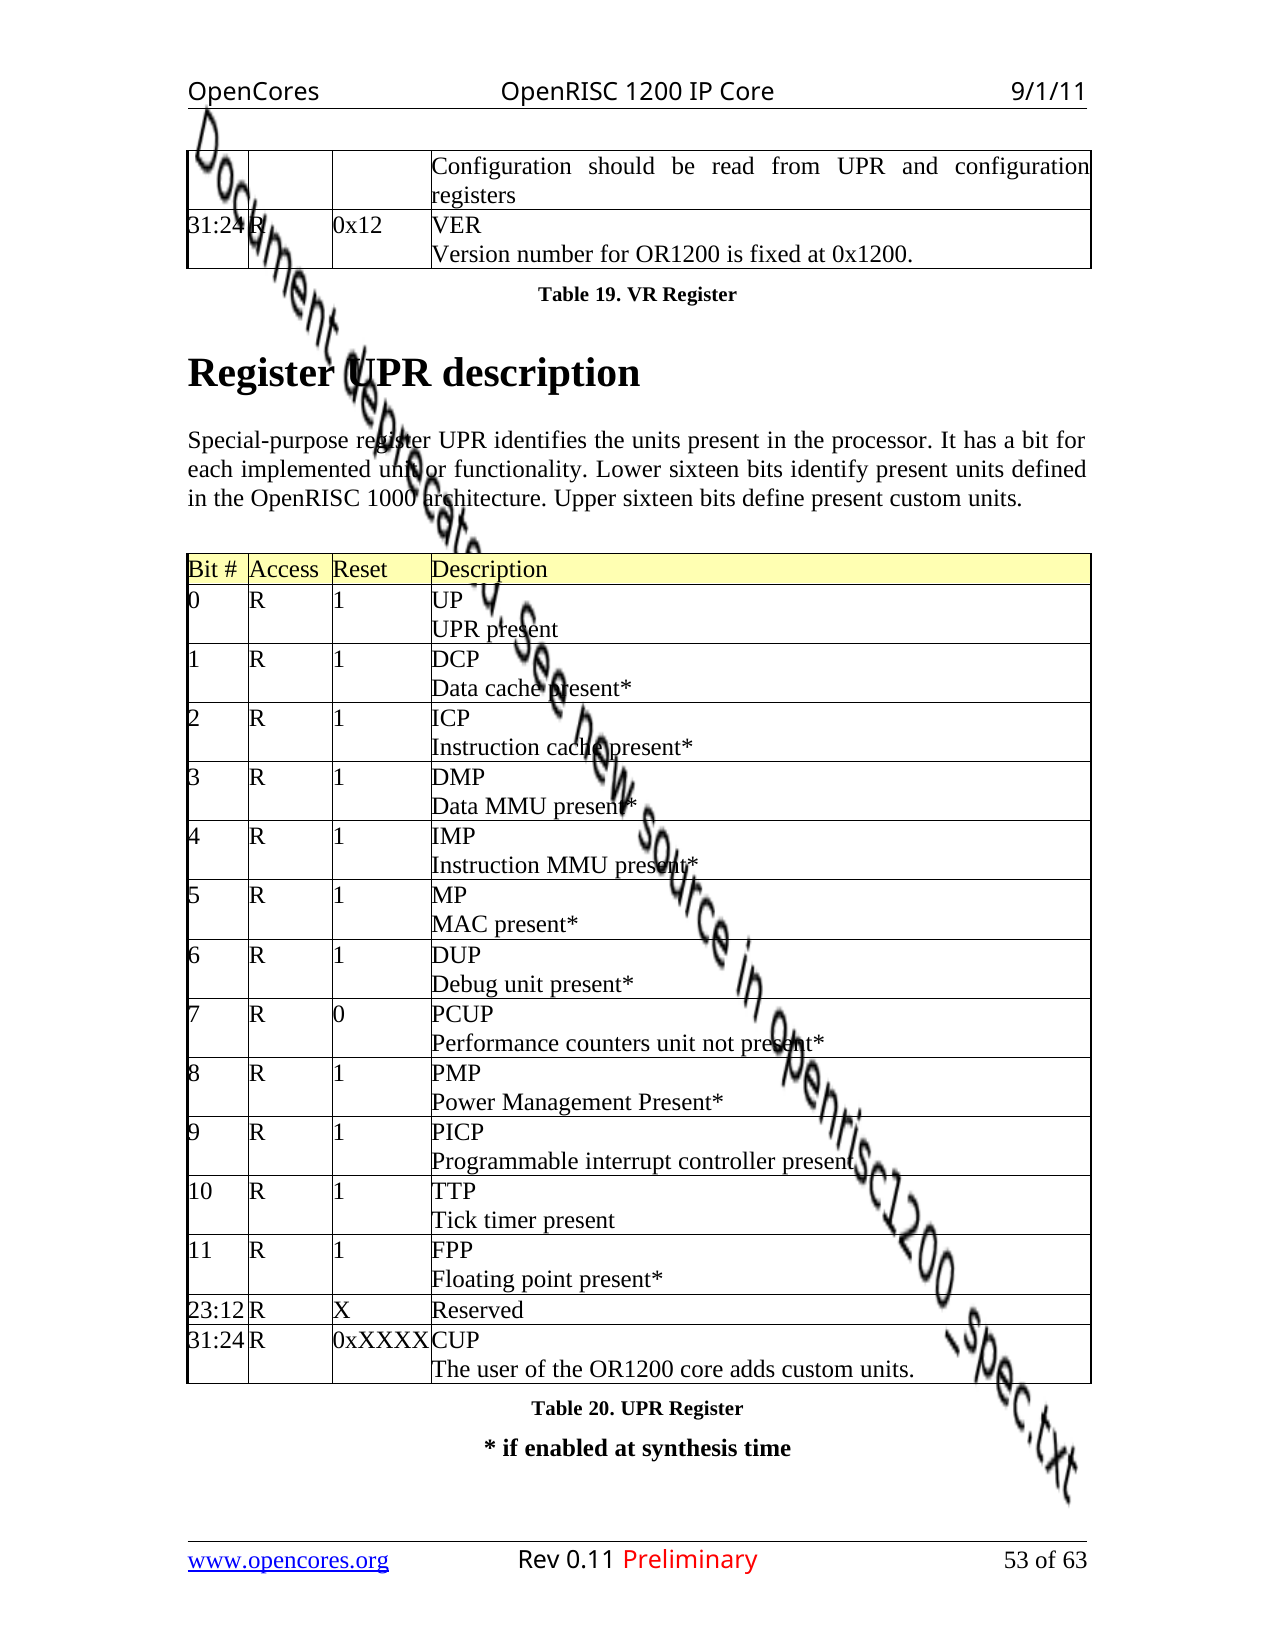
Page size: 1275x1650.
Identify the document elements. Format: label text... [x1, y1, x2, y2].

table_cell R [249, 821, 332, 879]
table_header Bit # [189, 554, 248, 583]
table_cell MP MAC present* [432, 880, 1090, 938]
table_cell 10 [189, 1176, 248, 1234]
table_cell 1 [333, 821, 431, 879]
table_cell [249, 151, 332, 209]
table_cell 5 [189, 880, 248, 938]
picture [187, 269, 1088, 553]
table_cell R [249, 703, 332, 761]
table_cell DMP Data MMU present* [432, 762, 1090, 820]
table_cell 0xXXXX [333, 1325, 431, 1383]
table_cell X [333, 1295, 431, 1323]
table_cell DUP Debug unit present* [432, 940, 1090, 998]
table_cell 4 [189, 821, 248, 879]
picture [264, 1558, 269, 1567]
table_cell [333, 151, 431, 209]
table_cell 9 [189, 1117, 248, 1175]
table_cell 31:24 [189, 210, 248, 268]
table_cell R [249, 644, 332, 702]
table_cell 1 [333, 762, 431, 820]
table_cell R [249, 1058, 332, 1116]
table_cell 1 [333, 585, 431, 643]
table_cell PCUP Performance counters unit not present* [432, 999, 1090, 1057]
picture [187, 1384, 1088, 1576]
table_cell 1 [333, 1058, 431, 1116]
table_cell CUP The user of the OR1200 core adds custom units. [432, 1325, 1090, 1383]
table_header Description [432, 554, 1090, 583]
table_header Reset [333, 554, 431, 583]
table_cell UP UPR present [432, 585, 1090, 643]
table_cell 1 [333, 703, 431, 761]
table_cell ICP Instruction cache present* [432, 703, 1090, 761]
table_cell R [249, 999, 332, 1057]
text * if enabled at synthesis time [187, 1433, 1087, 1462]
table_cell 6 [189, 940, 248, 998]
table_cell R [249, 210, 332, 268]
text Special-purpose register UPR identifies the units present in the processor. It has a bit for each implemented unit or functionality. Lower sixteen bits identify present units defined in the OpenRISC 1000 architecture. Upper sixteen bits define present custom units. [187, 424, 1087, 512]
picture [187, 73, 1088, 150]
table_cell 2 [189, 703, 248, 761]
table_cell R [249, 585, 332, 643]
table_cell 11 [189, 1235, 248, 1293]
table_cell 1 [333, 1176, 431, 1234]
table_cell R [249, 880, 332, 938]
table_cell 8 [189, 1058, 248, 1116]
table_cell 1 [333, 940, 431, 998]
subtitle Register UPR description [187, 347, 1087, 396]
table_cell TTP Tick timer present [432, 1176, 1090, 1234]
table_cell IMP Instruction MMU present* [432, 821, 1090, 879]
text Table 19. VR Register [187, 282, 1087, 306]
table_cell R [249, 762, 332, 820]
table_cell 3 [189, 762, 248, 820]
table_cell DCP Data cache present* [432, 644, 1090, 702]
table_cell R [249, 940, 332, 998]
table_cell R [249, 1117, 332, 1175]
table_cell [189, 151, 248, 209]
table_cell 0 [189, 585, 248, 643]
table_cell 1 [333, 1117, 431, 1175]
table_cell 1 [333, 1235, 431, 1293]
table_cell PMP Power Management Present* [432, 1058, 1090, 1116]
table_cell Reserved [432, 1295, 1090, 1323]
table_cell R [249, 1176, 332, 1234]
text Table 20. UPR Register [187, 1396, 1087, 1420]
table_cell R [249, 1325, 332, 1383]
table_cell 1 [189, 644, 248, 702]
table_cell R [249, 1295, 332, 1323]
table_cell Configuration should be read from UPR and configuration registers [432, 151, 1090, 209]
table_cell PICP Programmable interrupt controller present [432, 1117, 1090, 1175]
table_cell 1 [333, 880, 431, 938]
table_cell 7 [189, 999, 248, 1057]
table_cell R [249, 1235, 332, 1293]
table_cell 1 [333, 644, 431, 702]
table_cell VER Version number for OR1200 is fixed at 0x1200. [432, 210, 1090, 268]
table_cell 31:24 [189, 1325, 248, 1383]
table_cell 0x12 [333, 210, 431, 268]
table_header Access [249, 554, 332, 583]
table_cell 0 [333, 999, 431, 1057]
table_cell FPP Floating point present* [432, 1235, 1090, 1293]
table_cell 23:12 [189, 1295, 248, 1323]
